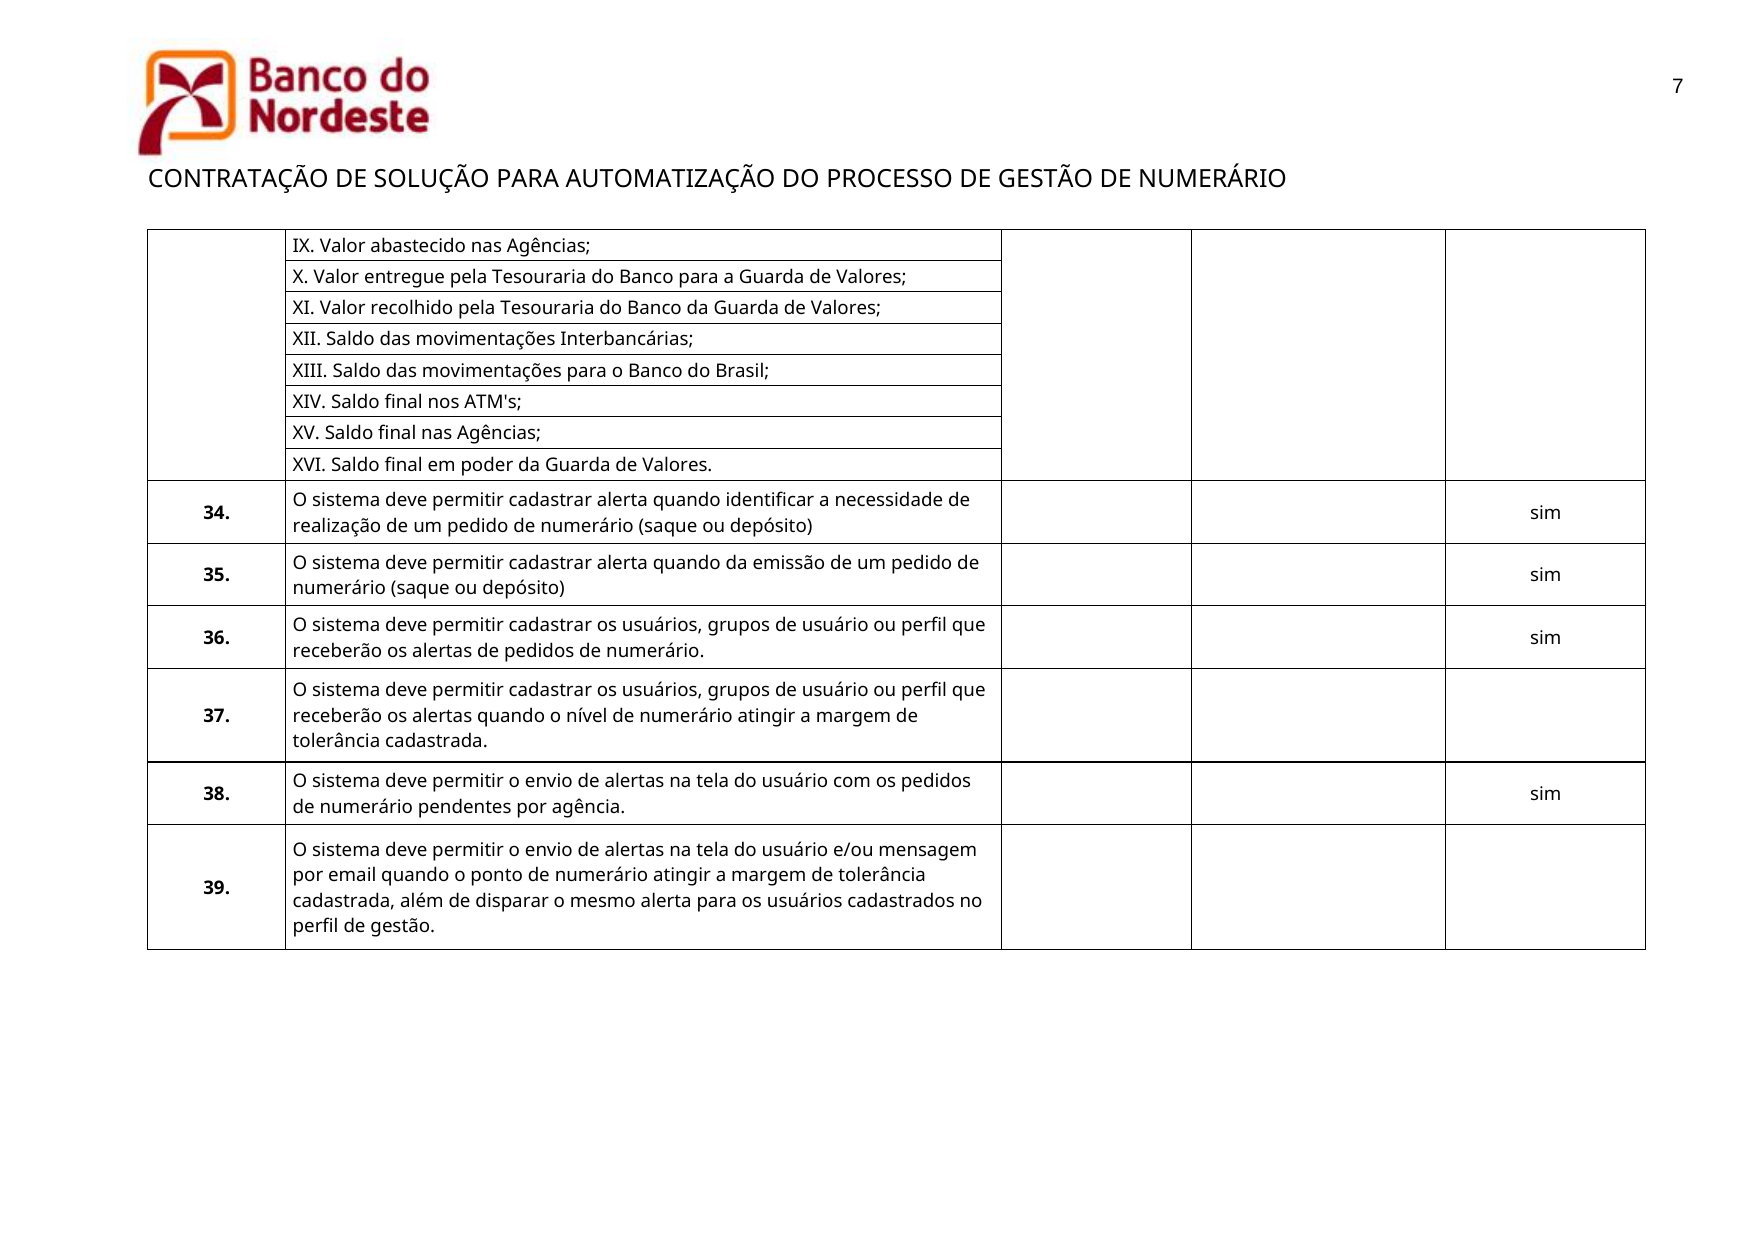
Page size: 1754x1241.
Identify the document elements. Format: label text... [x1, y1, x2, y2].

table_cell 34. [148, 481, 285, 543]
table_cell [1446, 825, 1645, 949]
table_cell O sistema deve permitir cadastrar alerta quando da emissão de um pedido de numerário (saque ou depósito) [286, 544, 1001, 605]
table_cell [1192, 763, 1445, 824]
table_cell [1002, 481, 1191, 543]
table_cell [1192, 230, 1445, 480]
table_cell O sistema deve permitir cadastrar os usuários, grupos de usuário ou perfil que receberão os alertas de pedidos de numerário. [286, 606, 1001, 668]
table_cell [1192, 669, 1445, 761]
table_cell XIV. Saldo final nos ATM's; [286, 386, 1001, 416]
table_cell O sistema deve permitir o envio de alertas na tela do usuário com os pedidos de numerário pendentes por agência. [286, 763, 1001, 824]
table_cell [1192, 481, 1445, 543]
table_cell O sistema deve permitir cadastrar alerta quando identificar a necessidade de realização de um pedido de numerário (saque ou depósito) [286, 481, 1001, 543]
table_cell [1192, 544, 1445, 605]
table_cell [148, 230, 285, 480]
table_cell sim [1446, 481, 1645, 543]
table_cell sim [1446, 606, 1645, 668]
table_cell sim [1446, 544, 1645, 605]
table_cell [1446, 669, 1645, 761]
table_cell IX. Valor abastecido nas Agências; [286, 230, 1001, 260]
table_cell [1002, 230, 1191, 480]
table_cell 36. [148, 606, 285, 668]
table_cell X. Valor entregue pela Tesouraria do Banco para a Guarda de Valores; [286, 261, 1001, 291]
table_cell [1192, 825, 1445, 949]
table_cell 39. [148, 825, 285, 949]
table_cell XV. Saldo final nas Agências; [286, 417, 1001, 447]
table_cell XIII. Saldo das movimentações para o Banco do Brasil; [286, 355, 1001, 385]
table_cell 35. [148, 544, 285, 605]
table_cell [1002, 669, 1191, 761]
table_cell O sistema deve permitir cadastrar os usuários, grupos de usuário ou perfil que receberão os alertas quando o nível de numerário atingir a margem de tolerância cadastrada. [286, 669, 1001, 761]
table_cell [1002, 606, 1191, 668]
table_cell [1446, 230, 1645, 480]
table_cell [1002, 544, 1191, 605]
table_cell XI. Valor recolhido pela Tesouraria do Banco da Guarda de Valores; [286, 292, 1001, 322]
table_cell O sistema deve permitir o envio de alertas na tela do usuário e/ou mensagem por email quando o ponto de numerário atingir a margem de tolerância cadastrada, além de disparar o mesmo alerta para os usuários cadastrados no perfil de gestão. [286, 825, 1001, 949]
table_cell [1192, 606, 1445, 668]
table_cell 38. [148, 763, 285, 824]
table_cell 37. [148, 669, 285, 761]
table_cell [1002, 763, 1191, 824]
table_cell XVI. Saldo final em poder da Guarda de Valores. [286, 449, 1001, 480]
table_cell sim [1446, 763, 1645, 824]
table_cell [1002, 825, 1191, 949]
table_cell XII. Saldo das movimentações Interbancárias; [286, 324, 1001, 354]
